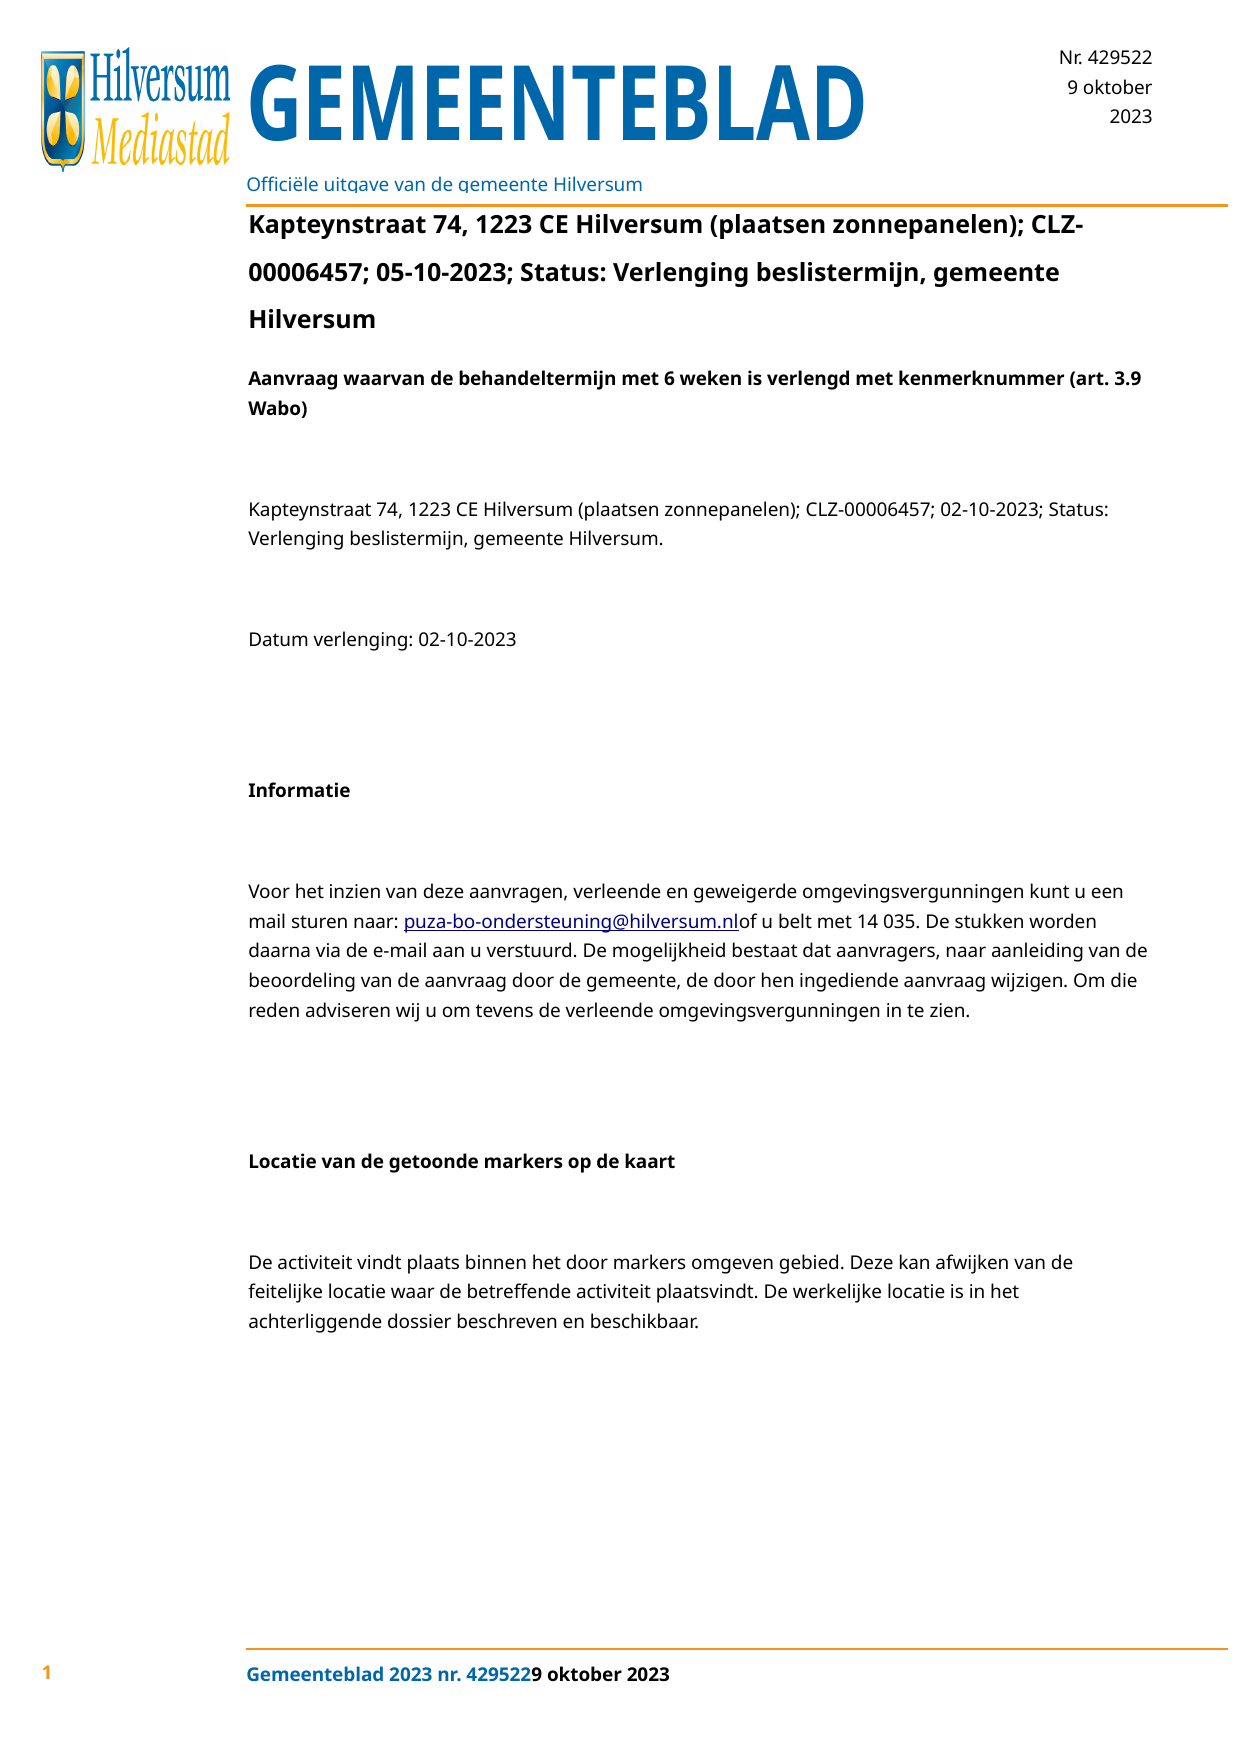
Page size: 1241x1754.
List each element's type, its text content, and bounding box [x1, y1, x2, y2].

text Datum verlenging: 02-10-2023 [248, 626, 1152, 652]
picture [41, 47, 231, 172]
text Kapteynstraat 74, 1223 CE Hilversum (plaatsen zonnepanelen); CLZ-00006457; 02-10-2023; Status: Verlenging beslistermijn, gemeente Hilversum. [248, 496, 1152, 551]
text De activiteit vindt plaats binnen het door markers omgeven gebied. Deze kan afwijken van de feitelijke locatie waar de betreffende activiteit plaatsvindt. De werkelijke locatie is in het achterliggende dossier beschreven en beschikbaar. [248, 1249, 1152, 1334]
text Voor het inzien van deze aanvragen, verleende en geweigerde omgevingsvergunningen kunt u een mail sturen naar: puza-bo-ondersteuning@hilversum.nlof u belt met 14 035. De stukken worden daarna via de e-mail aan u verstuurd. De mogelijkheid bestaat dat aanvragers, naar aanleiding van de beoordeling van de aanvraag door de gemeente, de door hen ingediende aanvraag wijzigen. Om die reden adviseren wij u om tevens de verleende omgevingsvergunningen in te zien. [248, 878, 1152, 1022]
text Aanvraag waarvan de behandeltermijn met 6 weken is verlengd met kenmerknummer (art. 3.9 Wabo) [248, 366, 1152, 421]
text Informatie [248, 778, 1152, 803]
text Kapteynstraat 74, 1223 CE Hilversum (plaatsen zonnepanelen); CLZ-00006457; 05-10-2023; Status: Verlenging beslistermijn, gemeente Hilversum [248, 207, 1152, 336]
text Locatie van de getoonde markers op de kaart [248, 1148, 1152, 1174]
